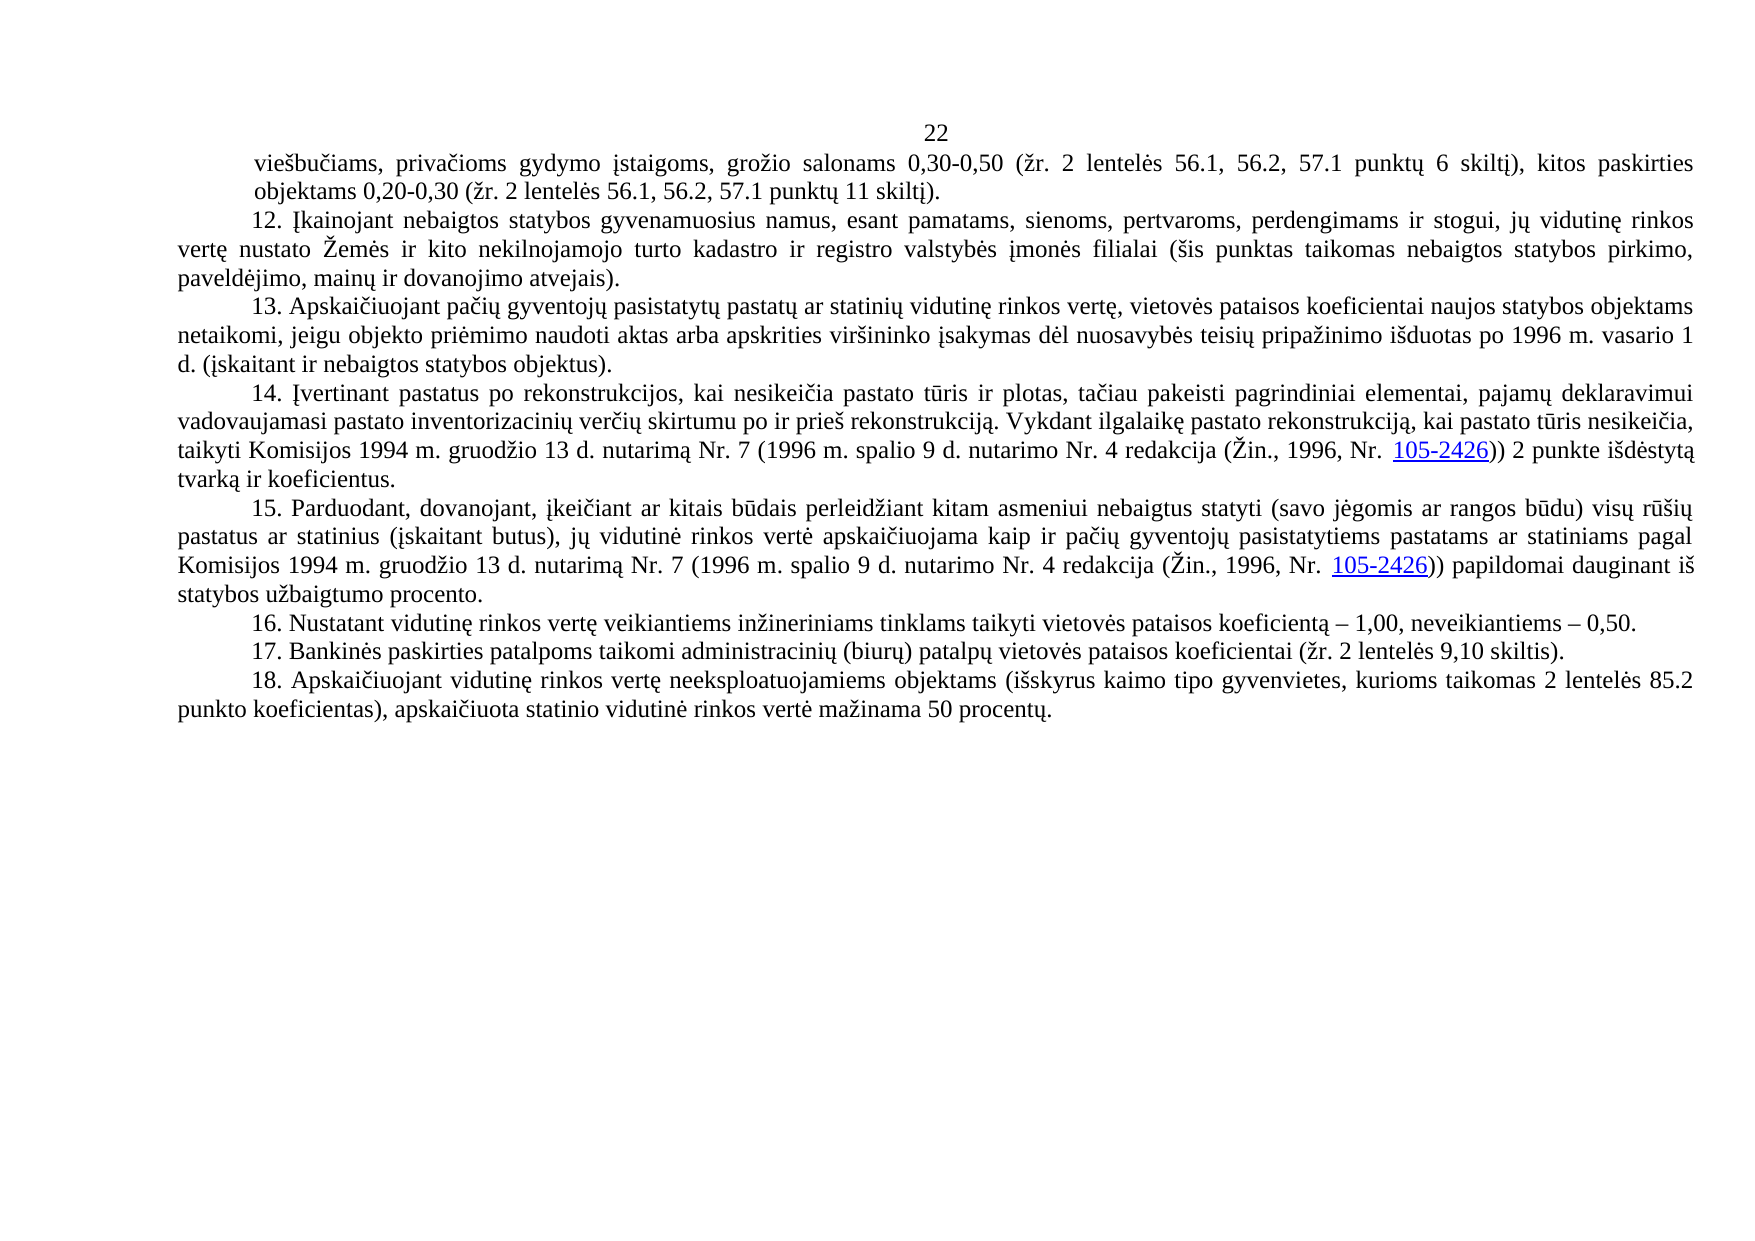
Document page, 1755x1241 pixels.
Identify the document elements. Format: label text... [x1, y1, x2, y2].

text 16. Nustatant vidutinę rinkos vertę veikiantiems inžineriniams tinklams taikyti vietovės pataisos koeficientą – 1,00, neveikiantiems – 0,50. [177, 608, 1695, 636]
text 18. Apskaičiuojant vidutinę rinkos vertę neeksploatuojamiems objektams (išskyrus kaimo tipo gyvenvietes, kurioms taikomas 2 lentelės 85.2 punkto koeficientas), apskaičiuota statinio vidutinė rinkos vertė mažinama 50 procentų. [177, 665, 1695, 723]
text 15. Parduodant, dovanojant, įkeičiant ar kitais būdais perleidžiant kitam asmeniui nebaigtus statyti (savo jėgomis ar rangos būdu) visų rūšių pastatus ar statinius (įskaitant butus), jų vidutinė rinkos vertė apskaičiuojama kaip ir pačių gyventojų pasistatytiems pastatams ar statiniams pagal Komisijos 1994 m. gruodžio 13 d. nutarimą Nr. 7 (1996 m. spalio 9 d. nutarimo Nr. 4 redakcija (Žin., 1996, Nr. 105-2426)) papildomai dauginant iš statybos užbaigtumo procento. [177, 493, 1695, 608]
text 14. Įvertinant pastatus po rekonstrukcijos, kai nesikeičia pastato tūris ir plotas, tačiau pakeisti pagrindiniai elementai, pajamų deklaravimui vadovaujamasi pastato inventorizacinių verčių skirtumu po ir prieš rekonstrukciją. Vykdant ilgalaikę pastato rekonstrukciją, kai pastato tūris nesikeičia, taikyti Komisijos 1994 m. gruodžio 13 d. nutarimą Nr. 7 (1996 m. spalio 9 d. nutarimo Nr. 4 redakcija (Žin., 1996, Nr. 105-2426)) 2 punkte išdėstytą tvarką ir koeficientus. [177, 378, 1695, 493]
text 12. Įkainojant nebaigtos statybos gyvenamuosius namus, esant pamatams, sienoms, pertvaroms, perdengimams ir stogui, jų vidutinę rinkos vertę nustato Žemės ir kito nekilnojamojo turto kadastro ir registro valstybės įmonės filialai (šis punktas taikomas nebaigtos statybos pirkimo, paveldėjimo, mainų ir dovanojimo atvejais). [177, 205, 1695, 291]
text 17. Bankinės paskirties patalpoms taikomi administracinių (biurų) patalpų vietovės pataisos koeficientai (žr. 2 lentelės 9,10 skiltis). [177, 636, 1695, 665]
text 13. Apskaičiuojant pačių gyventojų pasistatytų pastatų ar statinių vidutinę rinkos vertę, vietovės pataisos koeficientai naujos statybos objektams netaikomi, jeigu objekto priėmimo naudoti aktas arba apskrities viršininko įsakymas dėl nuosavybės teisių pripažinimo išduotas po 1996 m. vasario 1 d. (įskaitant ir nebaigtos statybos objektus). [177, 291, 1695, 378]
text viešbučiams, privačioms gydymo įstaigoms, grožio salonams 0,30-0,50 (žr. 2 lentelės 56.1, 56.2, 57.1 punktų 6 skiltį), kitos paskirties objektams 0,20-0,30 (žr. 2 lentelės 56.1, 56.2, 57.1 punktų 11 skiltį). [254, 148, 1695, 205]
